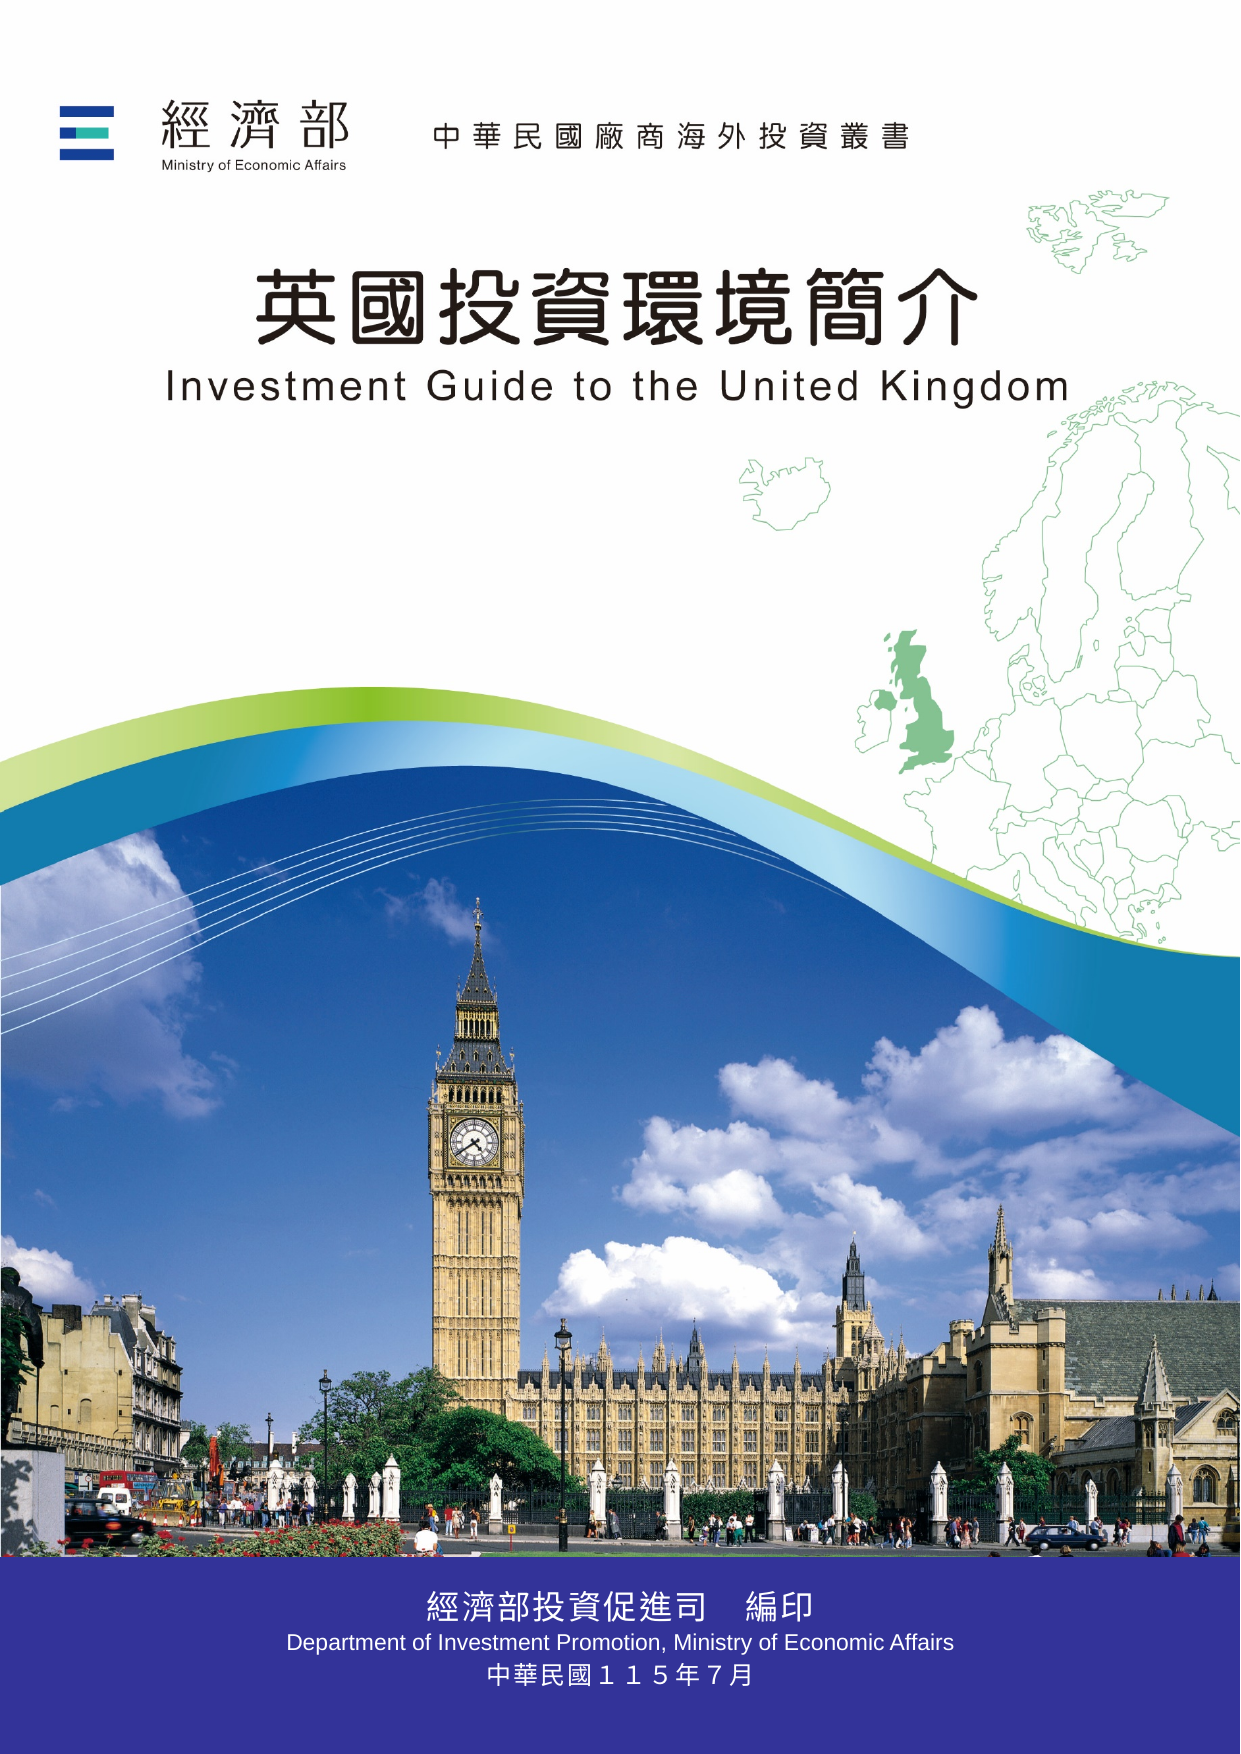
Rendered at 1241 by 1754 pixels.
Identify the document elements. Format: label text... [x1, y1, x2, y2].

text Department of Investment Promotion, Ministry of Economic Affairs [0, 1629, 1240, 1655]
text 經濟部投資促進司 編印 [0, 1581, 1240, 1629]
text 中華民國１１５年７月 [0, 1655, 1240, 1691]
picture [0, 0, 1240, 1557]
